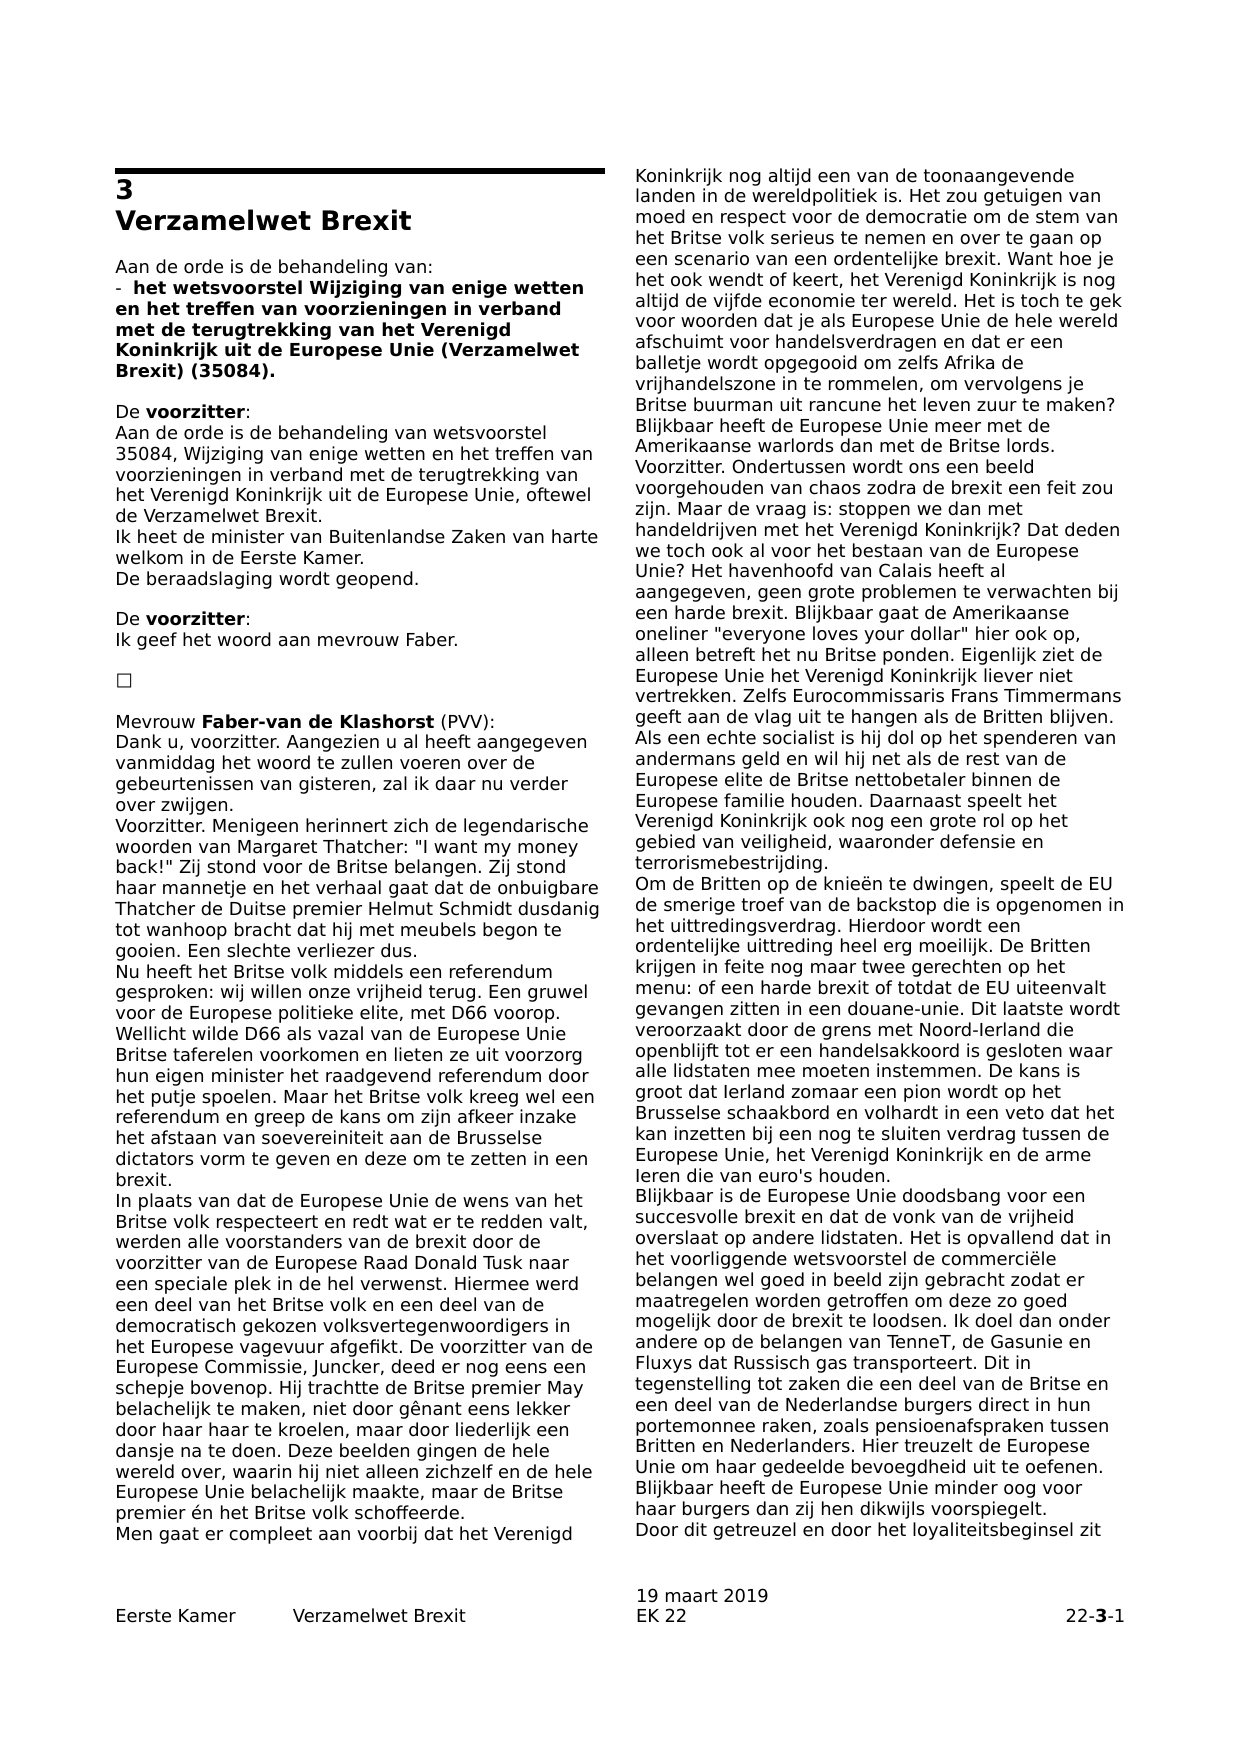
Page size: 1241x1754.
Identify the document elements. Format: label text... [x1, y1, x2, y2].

title 3 Verzamelwet Brexit [115, 174, 605, 237]
text Voorzitter. Ondertussen wordt ons een beeld voorgehouden van chaos zodra de brexit een feit zou zijn. Maar de vraag is: stoppen we dan met handeldrijven met het Verenigd Koninkrijk? Dat deden we toch ook al voor het bestaan van de Europese Unie? Het havenhoofd van Calais heeft al aangegeven, geen grote problemen te verwachten bij een harde brexit. Blijkbaar gaat de Amerikaanse oneliner "everyone loves your dollar" hier ook op, alleen betreft het nu Britse ponden. Eigenlijk ziet de Europese Unie het Verenigd Koninkrijk liever niet vertrekken. Zelfs Eurocommissaris Frans Timmermans geeft aan de vlag uit te hangen als de Britten blijven. Als een echte socialist is hij dol op het spenderen van andermans geld en wil hij net als de rest van de Europese elite de Britse nettobetaler binnen de Europese familie houden. Daarnaast speelt het Verenigd Koninkrijk ook nog een grote rol op het gebied van veiligheid, waaronder defensie en terrorismebestrijding. [635, 457, 1125, 874]
text Aan de orde is de behandeling van wetsvoorstel 35084, Wijziging van enige wetten en het treffen van voorzieningen in verband met de terugtrekking van het Verenigd Koninkrijk uit de Europese Unie, oftewel de Verzamelwet Brexit. [115, 423, 605, 527]
text Aan de orde is de behandeling van: [115, 257, 605, 278]
text Dank u, voorzitter. Aangezien u al heeft aangegeven vanmiddag het woord te zullen voeren over de gebeurtenissen van gisteren, zal ik daar nu verder over zwijgen. [115, 732, 605, 816]
text Om de Britten op de knieën te dwingen, speelt de EU de smerige troef van de backstop die is opgenomen in het uittredingsverdrag. Hierdoor wordt een ordentelijke uittreding heel erg moeilijk. De Britten krijgen in feite nog maar twee gerechten op het menu: of een harde brexit of totdat de EU uiteenvalt gevangen zitten in een douane-unie. Dit laatste wordt veroorzaakt door de grens met Noord-Ierland die openblijft tot er een handelsakkoord is gesloten waar alle lidstaten mee moeten instemmen. De kans is groot dat Ierland zomaar een pion wordt op het Brusselse schaakbord en volhardt in een veto dat het kan inzetten bij een nog te sluiten verdrag tussen de Europese Unie, het Verenigd Koninkrijk en de arme Ieren die van euro's houden. [635, 874, 1125, 1186]
text De beraadslaging wordt geopend. [115, 568, 605, 589]
text Mevrouw Faber-van de Klashorst (PVV): [115, 712, 605, 732]
text ⬜ [115, 671, 605, 692]
text De voorzitter: [115, 402, 605, 423]
text Ik geef het woord aan mevrouw Faber. [115, 630, 605, 651]
text Men gaat er compleet aan voorbij dat het Verenigd [115, 1524, 605, 1545]
text Door dit getreuzel en door het loyaliteitsbeginsel zit [635, 1519, 1125, 1540]
list het wetsvoorstel Wijziging van enige wetten en het treffen van voorzieningen in verband met de terugtrekking van het Verenigd Koninkrijk uit de Europese Unie (Verzamelwet Brexit) (35084). [115, 278, 605, 382]
text Voorzitter. Menigeen herinnert zich de legendarische woorden van Margaret Thatcher: "I want my money back!" Zij stond voor de Britse belangen. Zij stond haar mannetje en het verhaal gaat dat de onbuigbare Thatcher de Duitse premier Helmut Schmidt dusdanig tot wanhoop bracht dat hij met meubels begon te gooien. Een slechte verliezer dus. [115, 816, 605, 961]
text Ik heet de minister van Buitenlandse Zaken van harte welkom in de Eerste Kamer. [115, 527, 605, 568]
text Nu heeft het Britse volk middels een referendum gesproken: wij willen onze vrijheid terug. Een gruwel voor de Europese politieke elite, met D66 voorop. Wellicht wilde D66 als vazal van de Europese Unie Britse taferelen voorkomen en lieten ze uit voorzorg hun eigen minister het raadgevend referendum door het putje spoelen. Maar het Britse volk kreeg wel een referendum en greep de kans om zijn afkeer inzake het afstaan van soevereiniteit aan de Brusselse dictators vorm te geven en deze om te zetten in een brexit. [115, 961, 605, 1191]
text Blijkbaar is de Europese Unie doodsbang voor een succesvolle brexit en dat de vonk van de vrijheid overslaat op andere lidstaten. Het is opvallend dat in het voorliggende wetsvoorstel de commerciële belangen wel goed in beeld zijn gebracht zodat er maatregelen worden getroffen om deze zo goed mogelijk door de brexit te loodsen. Ik doel dan onder andere op de belangen van TenneT, de Gasunie en Fluxys dat Russisch gas transporteert. Dit in tegenstelling tot zaken die een deel van de Britse en een deel van de Nederlandse burgers direct in hun portemonnee raken, zoals pensioenafspraken tussen Britten en Nederlanders. Hier treuzelt de Europese Unie om haar gedeelde bevoegdheid uit te oefenen. Blijkbaar heeft de Europese Unie minder oog voor haar burgers dan zij hen dikwijls voorspiegelt. [635, 1186, 1125, 1519]
text Koninkrijk nog altijd een van de toonaangevende landen in de wereldpolitiek is. Het zou getuigen van moed en respect voor de democratie om de stem van het Britse volk serieus te nemen en over te gaan op een scenario van een ordentelijke brexit. Want hoe je het ook wendt of keert, het Verenigd Koninkrijk is nog altijd de vijfde economie ter wereld. Het is toch te gek voor woorden dat je als Europese Unie de hele wereld afschuimt voor handelsverdragen en dat er een balletje wordt opgegooid om zelfs Afrika de vrijhandelszone in te rommelen, om vervolgens je Britse buurman uit rancune het leven zuur te maken? Blijkbaar heeft de Europese Unie meer met de Amerikaanse warlords dan met de Britse lords. [635, 165, 1125, 457]
text De voorzitter: [115, 609, 605, 630]
text In plaats van dat de Europese Unie de wens van het Britse volk respecteert en redt wat er te redden valt, werden alle voorstanders van de brexit door de voorzitter van de Europese Raad Donald Tusk naar een speciale plek in de hel verwenst. Hiermee werd een deel van het Britse volk en een deel van de democratisch gekozen volksvertegenwoordigers in het Europese vagevuur afgefikt. De voorzitter van de Europese Commissie, Juncker, deed er nog eens een schepje bovenop. Hij trachtte de Britse premier May belachelijk te maken, niet door gênant eens lekker door haar haar te kroelen, maar door liederlijk een dansje na te doen. Deze beelden gingen de hele wereld over, waarin hij niet alleen zichzelf en de hele Europese Unie belachelijk maakte, maar de Britse premier én het Britse volk schoffeerde. [115, 1191, 605, 1524]
